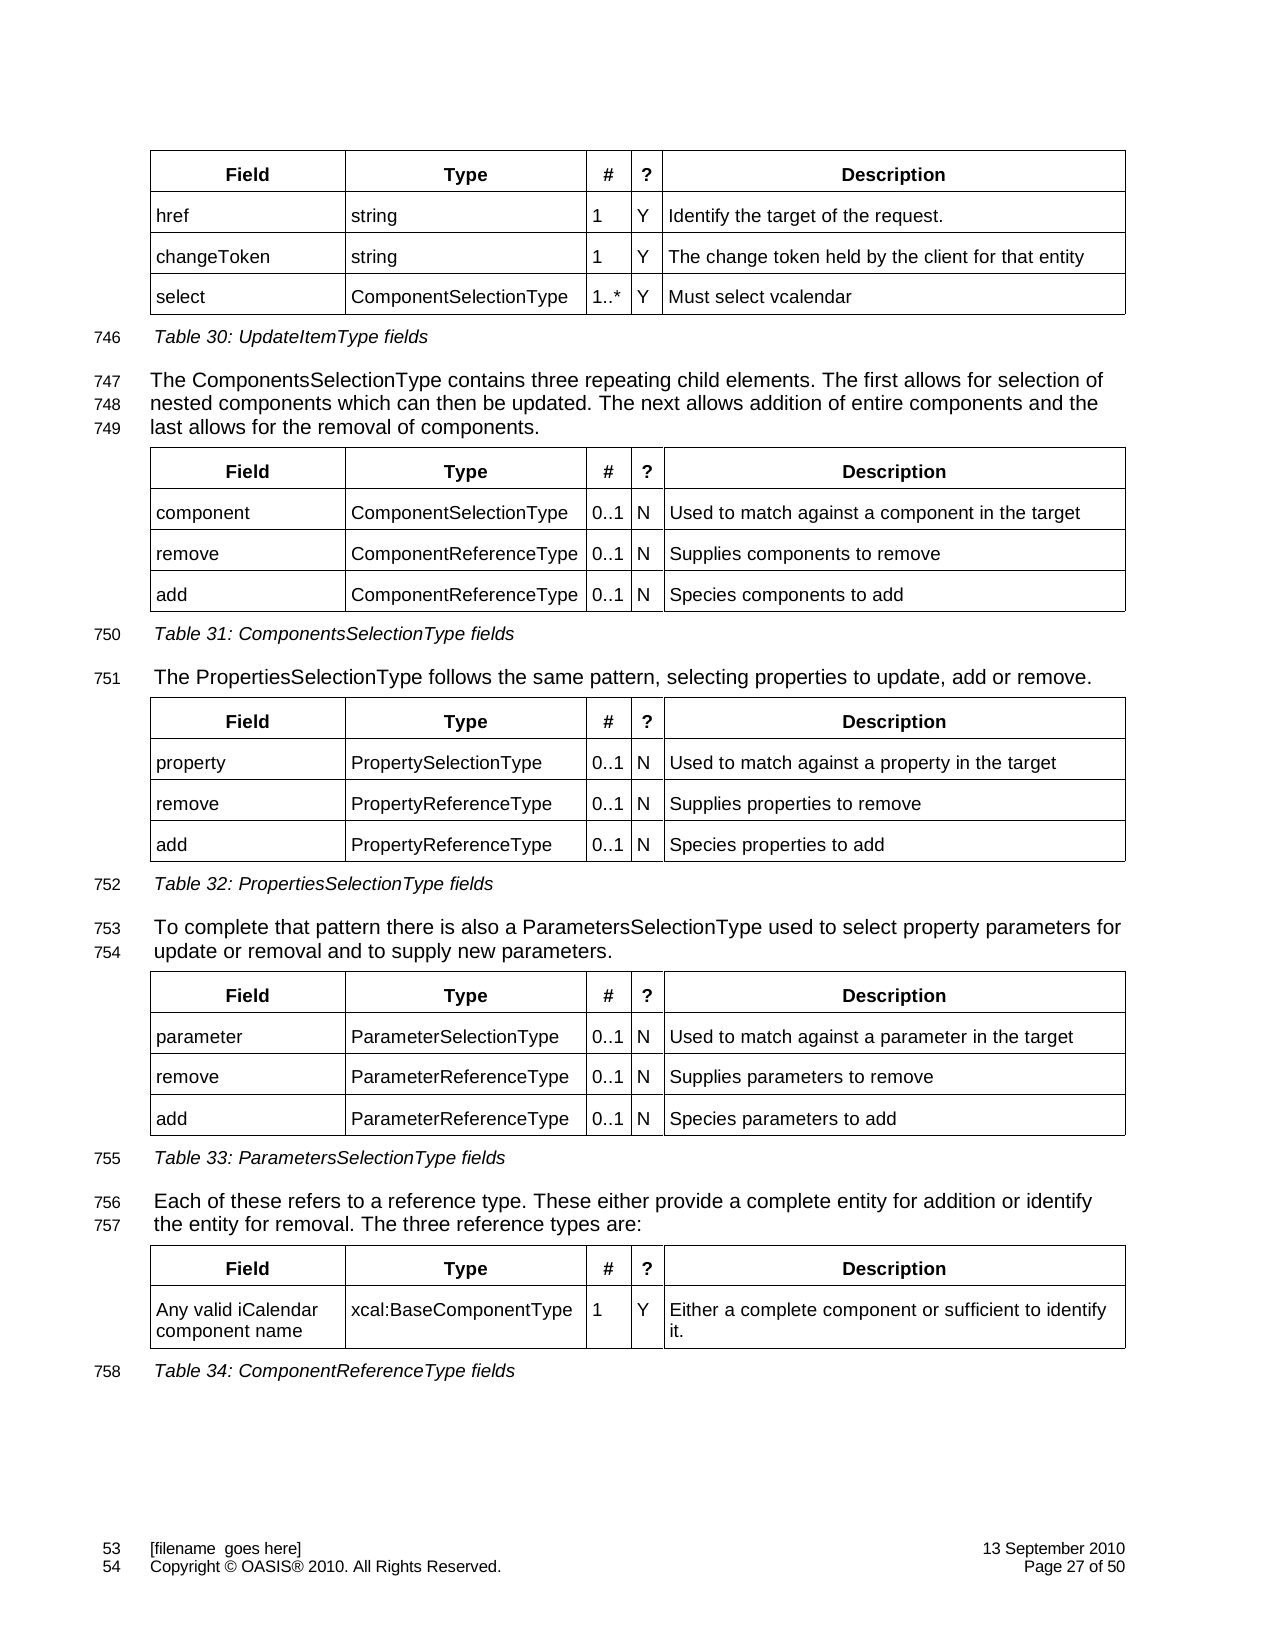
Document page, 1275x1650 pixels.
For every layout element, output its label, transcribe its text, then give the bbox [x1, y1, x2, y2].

table_cell N [632, 571, 663, 611]
table_cell add [151, 821, 345, 861]
table_header # [587, 151, 631, 191]
table_header # [587, 698, 631, 738]
table_cell Species properties to add [665, 821, 1125, 861]
table_header ? [632, 698, 663, 738]
table_header # [587, 972, 631, 1012]
table_cell 0..1 [587, 739, 631, 779]
text Table 33: ParametersSelectionType fields [154, 1147, 1125, 1168]
table_cell 0..1 [587, 530, 631, 570]
text Table 32: PropertiesSelectionType fields [154, 874, 1125, 895]
table_cell Y [632, 1286, 663, 1348]
table_header Field [151, 151, 345, 191]
table_cell N [632, 739, 663, 779]
table_cell The change token held by the client for that entity [663, 233, 1125, 273]
table_cell Y [632, 274, 662, 314]
table_cell add [151, 1095, 345, 1135]
table_cell 0..1 [587, 821, 631, 861]
table_header Type [346, 698, 586, 738]
text The PropertiesSelectionType follows the same pattern, selecting properties to update, add or remove. [154, 665, 1125, 689]
table_cell 0..1 [587, 1095, 631, 1135]
table_cell Y [632, 233, 662, 273]
table_cell PropertyReferenceType [346, 780, 586, 820]
table_header Field [151, 698, 345, 738]
text The ComponentsSelectionType contains three repeating child elements. The first allows for selection of nested components which can then be updated. The next allows addition of entire components and the last allows for the removal of components. [150, 368, 1125, 439]
table_cell 0..1 [587, 489, 631, 529]
table_cell string [346, 192, 586, 232]
table_cell Used to match against a property in the target [665, 739, 1125, 779]
table_cell N [632, 780, 663, 820]
table_cell Used to match against a parameter in the target [665, 1013, 1125, 1053]
table_cell ParameterSelectionType [346, 1013, 586, 1053]
table_header # [587, 1246, 631, 1285]
table_header Description [665, 1246, 1125, 1285]
table_header Description [663, 151, 1125, 191]
table_cell remove [151, 780, 345, 820]
table_cell 0..1 [587, 1054, 631, 1094]
table_header # [587, 448, 631, 488]
table_cell 0..1 [587, 780, 631, 820]
table_cell ParameterReferenceType [346, 1054, 586, 1094]
table_header ? [632, 448, 663, 488]
table_cell Supplies parameters to remove [665, 1054, 1125, 1094]
table_header ? [632, 1246, 663, 1285]
table_cell ComponentSelectionType [346, 274, 586, 314]
table_cell PropertySelectionType [346, 739, 586, 779]
table_cell 1 [587, 233, 631, 273]
table_cell 1 [587, 192, 631, 232]
text Table 34: ComponentReferenceType fields [154, 1360, 1125, 1381]
table_cell PropertyReferenceType [346, 821, 586, 861]
table_cell Species parameters to add [665, 1095, 1125, 1135]
table_cell 1..* [587, 274, 631, 314]
table_cell Supplies components to remove [665, 530, 1125, 570]
table_header ? [632, 972, 663, 1012]
table_cell ComponentReferenceType [346, 571, 586, 611]
table_cell parameter [151, 1013, 345, 1053]
text Each of these refers to a reference type. These either provide a complete entity for addition or identify the entity for removal. The three reference types are: [154, 1189, 1125, 1236]
table_header Type [346, 151, 586, 191]
table_cell component [151, 489, 345, 529]
table_cell Identify the target of the request. [663, 192, 1125, 232]
table_header Type [346, 1246, 586, 1285]
table_cell 0..1 [587, 1013, 631, 1053]
table_cell 1 [587, 1286, 631, 1348]
table_header Description [665, 972, 1125, 1012]
table_cell Either a complete component or sufficient to identify it. [665, 1286, 1125, 1348]
table_cell remove [151, 1054, 345, 1094]
table_cell N [632, 1013, 663, 1053]
table_cell add [151, 571, 345, 611]
table_header Description [665, 448, 1125, 488]
table_cell Any valid iCalendar component name [151, 1286, 345, 1348]
table_cell ParameterReferenceType [346, 1095, 586, 1135]
table_header Type [346, 448, 586, 488]
table_cell xcal:BaseComponentType [346, 1286, 586, 1348]
table_header Field [151, 1246, 345, 1285]
table_cell ComponentSelectionType [346, 489, 586, 529]
table_cell Supplies properties to remove [665, 780, 1125, 820]
table_header Description [665, 698, 1125, 738]
table_cell Must select vcalendar [663, 274, 1125, 314]
table_cell Used to match against a component in the target [665, 489, 1125, 529]
text To complete that pattern there is also a ParametersSelectionType used to select property parameters for update or removal and to supply new parameters. [154, 916, 1125, 963]
table_cell remove [151, 530, 345, 570]
table_cell changeToken [151, 233, 345, 273]
table_cell href [151, 192, 345, 232]
table_cell select [151, 274, 345, 314]
text Table 30: UpdateItemType fields [154, 326, 1125, 347]
table_cell N [632, 530, 663, 570]
table_cell property [151, 739, 345, 779]
table_cell N [632, 1095, 663, 1135]
table_cell N [632, 821, 663, 861]
table_cell Y [632, 192, 662, 232]
table_cell Species components to add [665, 571, 1125, 611]
table_cell 0..1 [587, 571, 631, 611]
table_header ? [632, 151, 662, 191]
table_header Field [151, 972, 345, 1012]
table_cell string [346, 233, 586, 273]
table_cell N [632, 1054, 663, 1094]
table_header Type [346, 972, 586, 1012]
table_header Field [151, 448, 345, 488]
text Table 31: ComponentsSelectionType fields [154, 623, 1125, 644]
table_cell ComponentReferenceType [346, 530, 586, 570]
table_cell N [632, 489, 663, 529]
